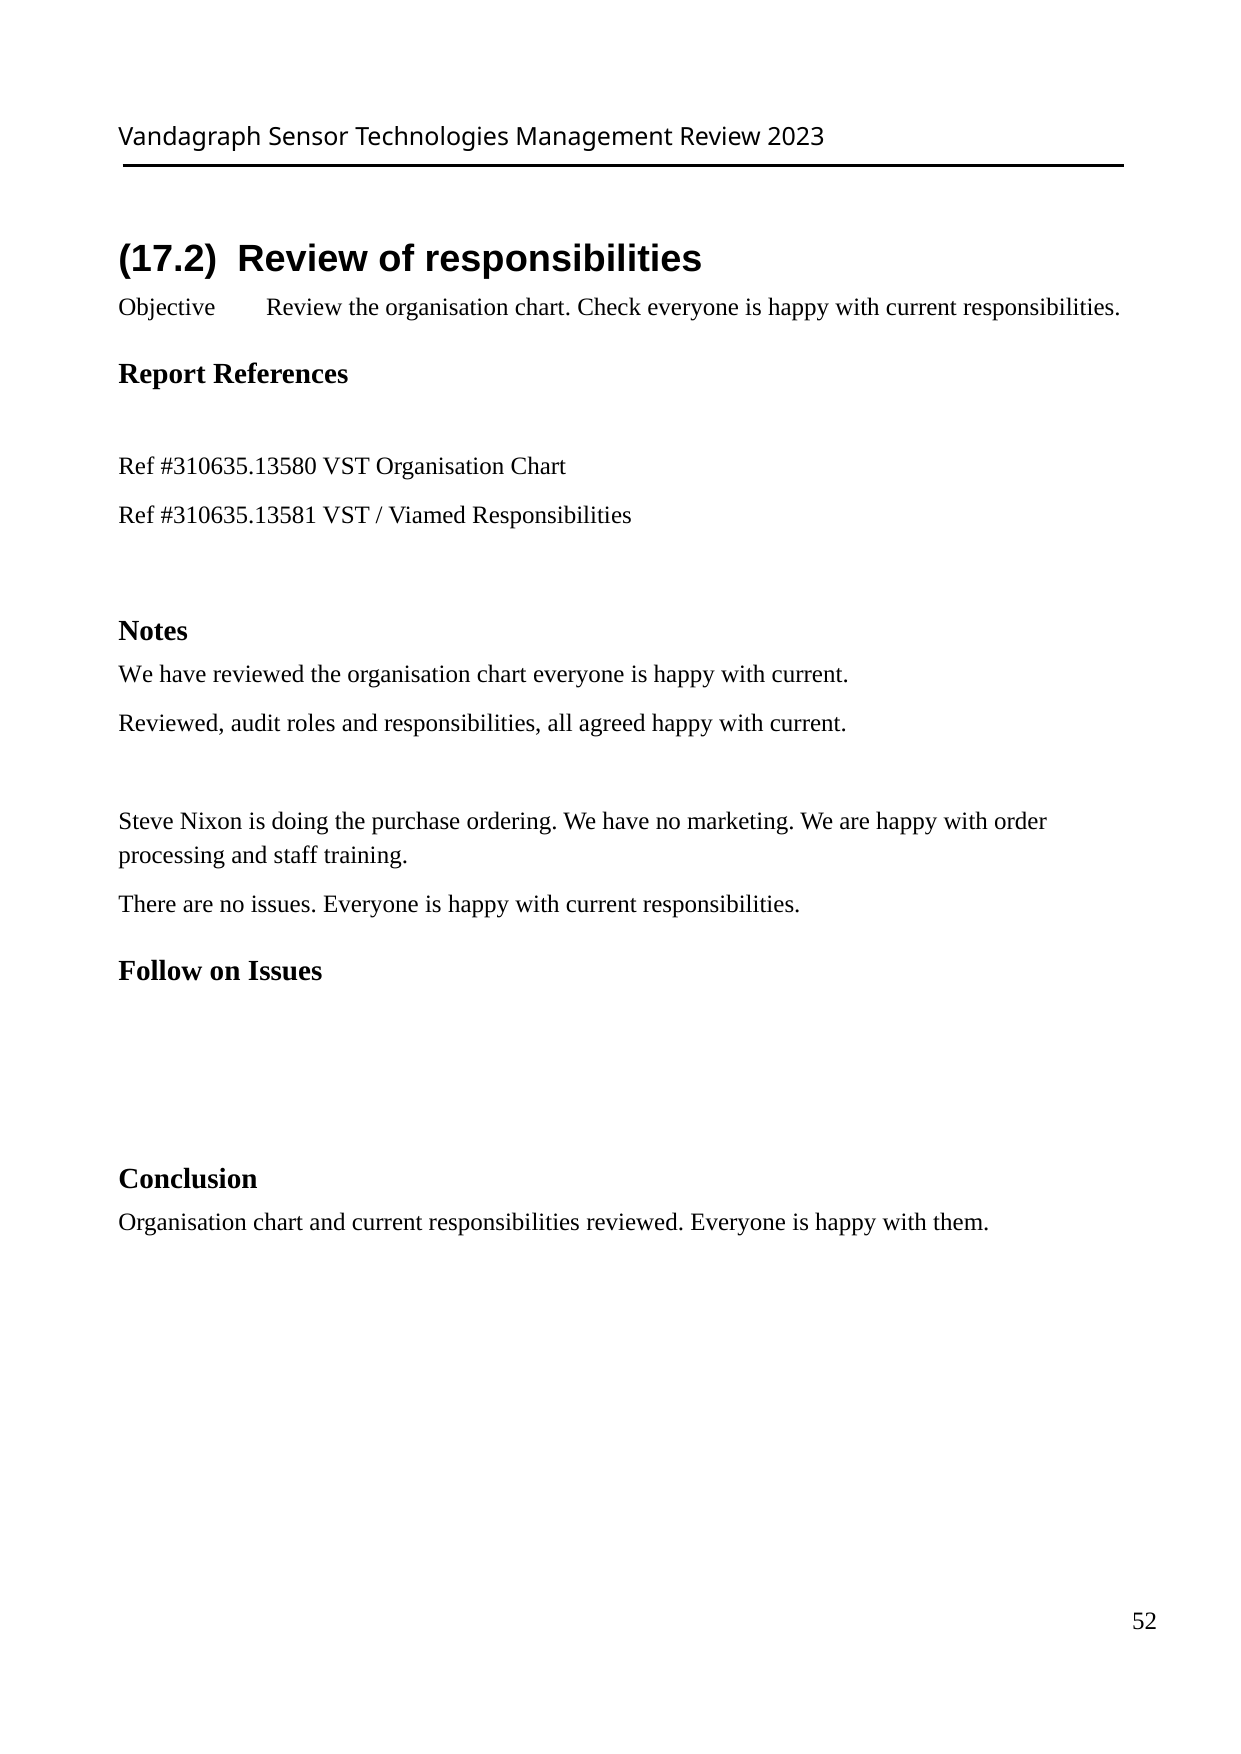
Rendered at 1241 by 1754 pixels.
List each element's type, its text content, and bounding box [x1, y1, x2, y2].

text We have reviewed the organisation chart everyone is happy with current. [118, 659, 1122, 688]
text Objective Review the organisation chart. Check everyone is happy with current responsibilities. [118, 292, 1122, 321]
text Steve Nixon is doing the purchase ordering. We have no marketing. We are happy with order processing and staff training. [118, 806, 1122, 869]
subtitle Follow on Issues [118, 953, 1122, 987]
text Ref #310635.13580 VST Organisation Chart [118, 451, 1122, 480]
text Organisation chart and current responsibilities reviewed. Everyone is happy with them. [118, 1207, 1122, 1236]
subtitle Conclusion [118, 1161, 1122, 1195]
text Ref #310635.13581 VST / Viamed Responsibilities [118, 500, 1122, 529]
text Reviewed, audit roles and responsibilities, all agreed happy with current. [118, 708, 1122, 737]
text There are no issues. Everyone is happy with current responsibilities. [118, 889, 1122, 918]
subtitle (17.2) Review of responsibilities [118, 236, 1122, 279]
subtitle Report References [118, 356, 1122, 389]
subtitle Notes [118, 613, 1122, 646]
